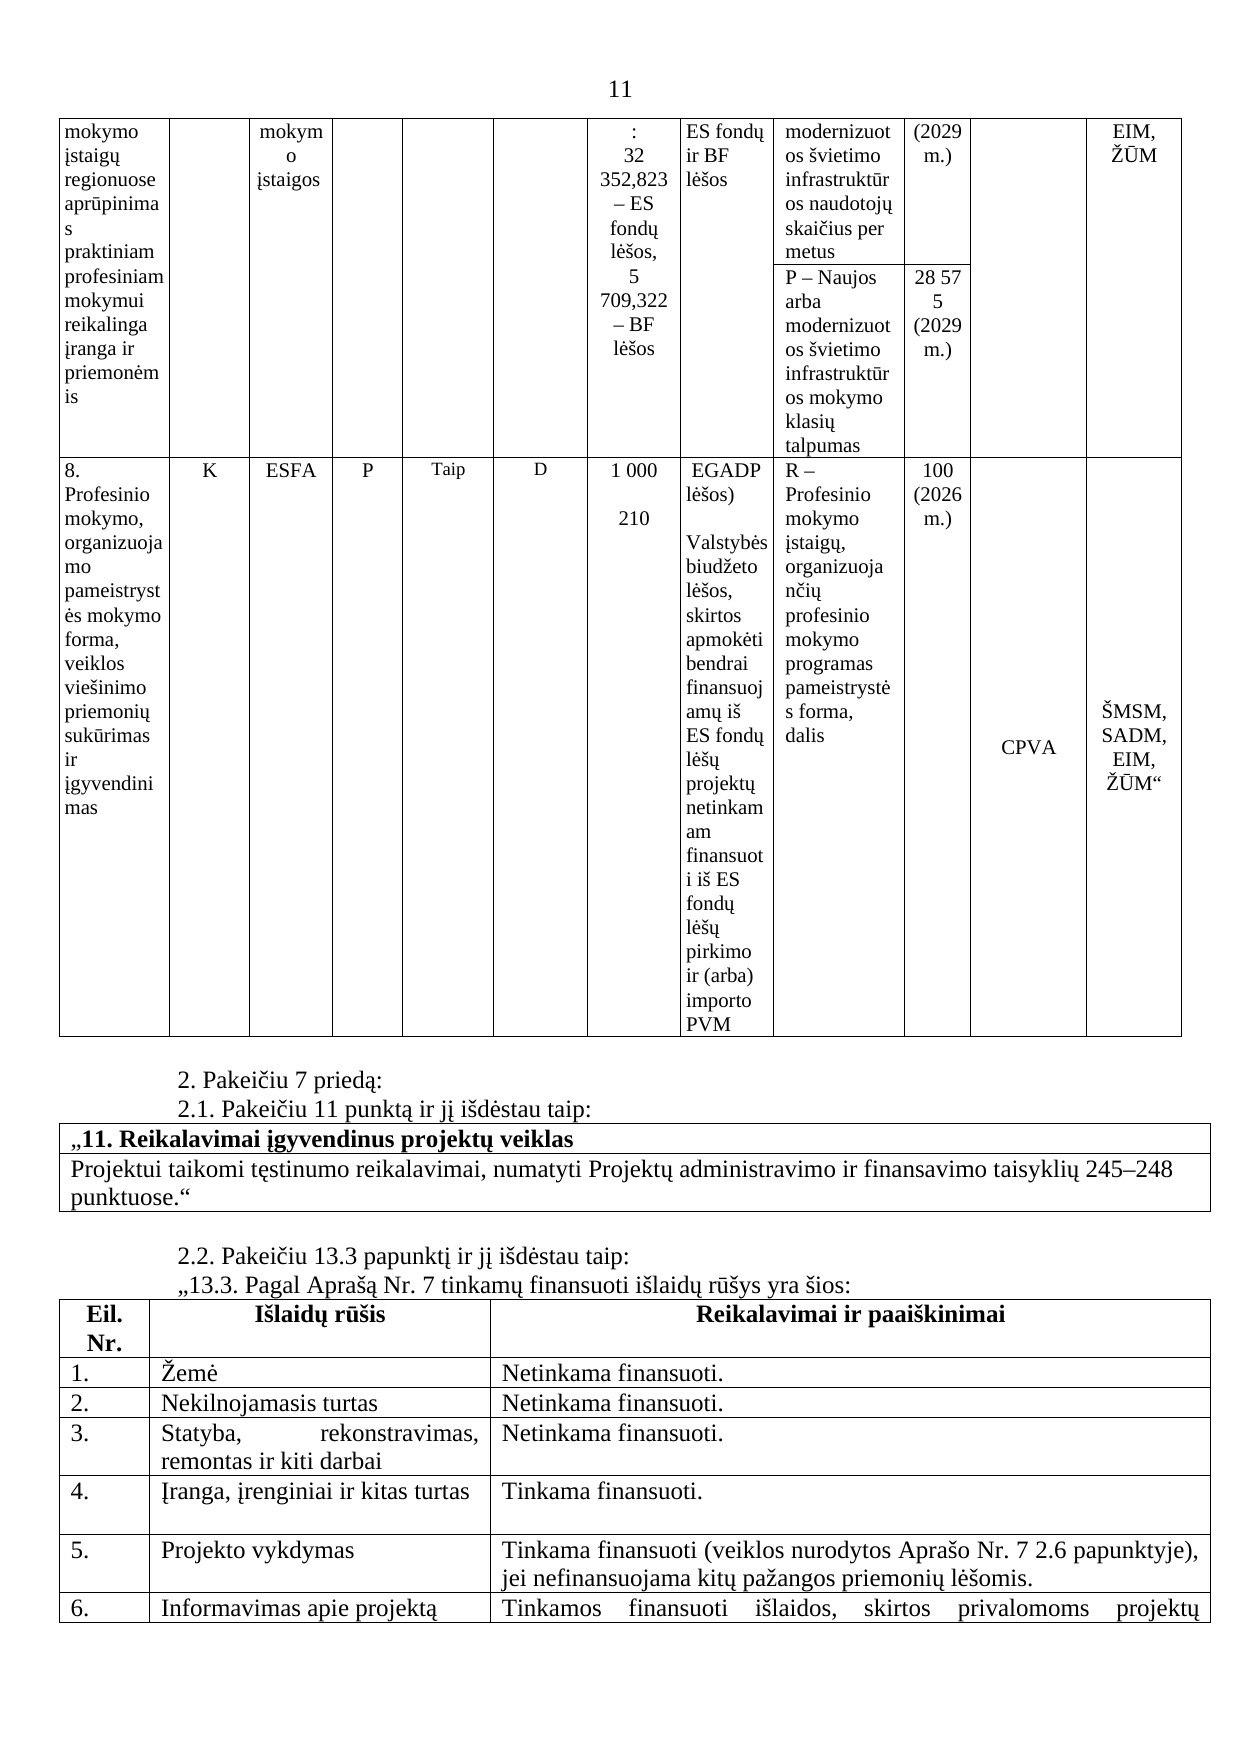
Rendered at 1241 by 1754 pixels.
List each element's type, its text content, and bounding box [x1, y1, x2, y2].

table_cell Projekto vykdymas [150, 1535, 490, 1592]
table_cell Tinkama finansuoti. [491, 1476, 1210, 1534]
table_cell 1 000 210 [588, 458, 680, 1036]
table_cell 6. [60, 1593, 149, 1622]
table_cell Žemė [150, 1358, 490, 1387]
table_cell [494, 119, 587, 457]
table_header Išlaidų rūšis [150, 1300, 490, 1357]
table_cell 2. [60, 1388, 149, 1417]
table_cell Netinkama finansuoti. [491, 1388, 1210, 1417]
text 2.1. Pakeičiu 11 punktą ir jį išdėstau taip: [59, 1094, 1181, 1123]
table_cell EIM, ŽŪM [1087, 119, 1181, 457]
table_header Reikalavimai ir paaiškinimai [491, 1300, 1210, 1357]
table_cell CPVA [971, 458, 1086, 1036]
text 2.2. Pakeičiu 13.3 papunktį ir jį išdėstau taip: [59, 1241, 1181, 1270]
table_cell 8. Profesinio mokymo, organizuojamo pameistrystės mokymo forma, veiklos viešinimo priemonių sukūrimas ir įgyvendinimas [60, 458, 169, 1036]
table_cell Tinkama finansuoti (veiklos nurodytos Aprašo Nr. 7 2.6 papunktyje), jei nefinansuojama kitų pažangos priemonių lėšomis. [491, 1535, 1210, 1592]
table_cell modernizuotos švietimo infrastruktūros naudotojų skaičius per metus [774, 119, 904, 263]
table_header „11. Reikalavimai įgyvendinus projektų veiklas [60, 1124, 1210, 1153]
table_cell Netinkama finansuoti. [491, 1358, 1210, 1387]
table_cell Netinkama finansuoti. [491, 1418, 1210, 1475]
table_cell 100 (2026 m.) [905, 458, 970, 1036]
table_header Eil. Nr. [60, 1300, 149, 1357]
table_cell Projektui taikomi tęstinumo reikalavimai, numatyti Projektų administravimo ir finansavimo taisyklių 245–248 punktuose.“ [60, 1154, 1210, 1211]
table_cell mokymo įstaigos [250, 119, 332, 457]
table_cell ŠMSM, SADM, EIM, ŽŪM“ [1087, 458, 1181, 1036]
table_cell 5. [60, 1535, 149, 1592]
table_cell 4. [60, 1476, 149, 1534]
table_cell 28 575 (2029 m.) [905, 265, 970, 457]
table_cell K [170, 458, 249, 1036]
table_cell (2029 m.) [905, 119, 970, 263]
table_cell mokymo įstaigų regionuose aprūpinimas praktiniam profesiniam mokymui reikalinga įranga ir priemonėmis [60, 119, 169, 457]
table_cell : 32 352,823 – ES fondų lėšos, 5 709,322 – BF lėšos [588, 119, 680, 457]
table_cell Tinkamos finansuoti išlaidos, skirtos privalomoms projektų [491, 1593, 1210, 1622]
table_cell D [494, 458, 587, 1036]
table_cell [971, 119, 1086, 457]
table_cell Informavimas apie projektą [150, 1593, 490, 1622]
table_cell ES fondų ir BF lėšos [681, 119, 773, 457]
table_cell EGADP lėšos) Valstybės biudžeto lėšos, skirtos apmokėti bendrai finansuojamų iš ES fondų lėšų projektų netinkamam finansuoti iš ES fondų lėšų pirkimo ir (arba) importo PVM [681, 458, 773, 1036]
table_cell ESFA [250, 458, 332, 1036]
table_cell P [333, 458, 402, 1036]
table_cell Įranga, įrenginiai ir kitas turtas [150, 1476, 490, 1534]
table_cell [403, 119, 493, 457]
table_cell R – Profesinio mokymo įstaigų, organizuojančių profesinio mokymo programas pameistrystės forma, dalis [774, 458, 904, 1036]
table_cell [333, 119, 402, 457]
table_cell 1. [60, 1358, 149, 1387]
table_cell Taip [403, 458, 493, 1036]
table_cell P – Naujos arba modernizuotos švietimo infrastruktūros mokymo klasių talpumas [774, 265, 904, 457]
text „13.3. Pagal Aprašą Nr. 7 tinkamų finansuoti išlaidų rūšys yra šios: [59, 1270, 1181, 1298]
table_cell Nekilnojamasis turtas [150, 1388, 490, 1417]
table_cell Statyba, rekonstravimas, remontas ir kiti darbai [150, 1418, 490, 1475]
table_cell [170, 119, 249, 457]
table_cell 3. [60, 1418, 149, 1475]
text 2. Pakeičiu 7 priedą: [59, 1065, 1181, 1094]
